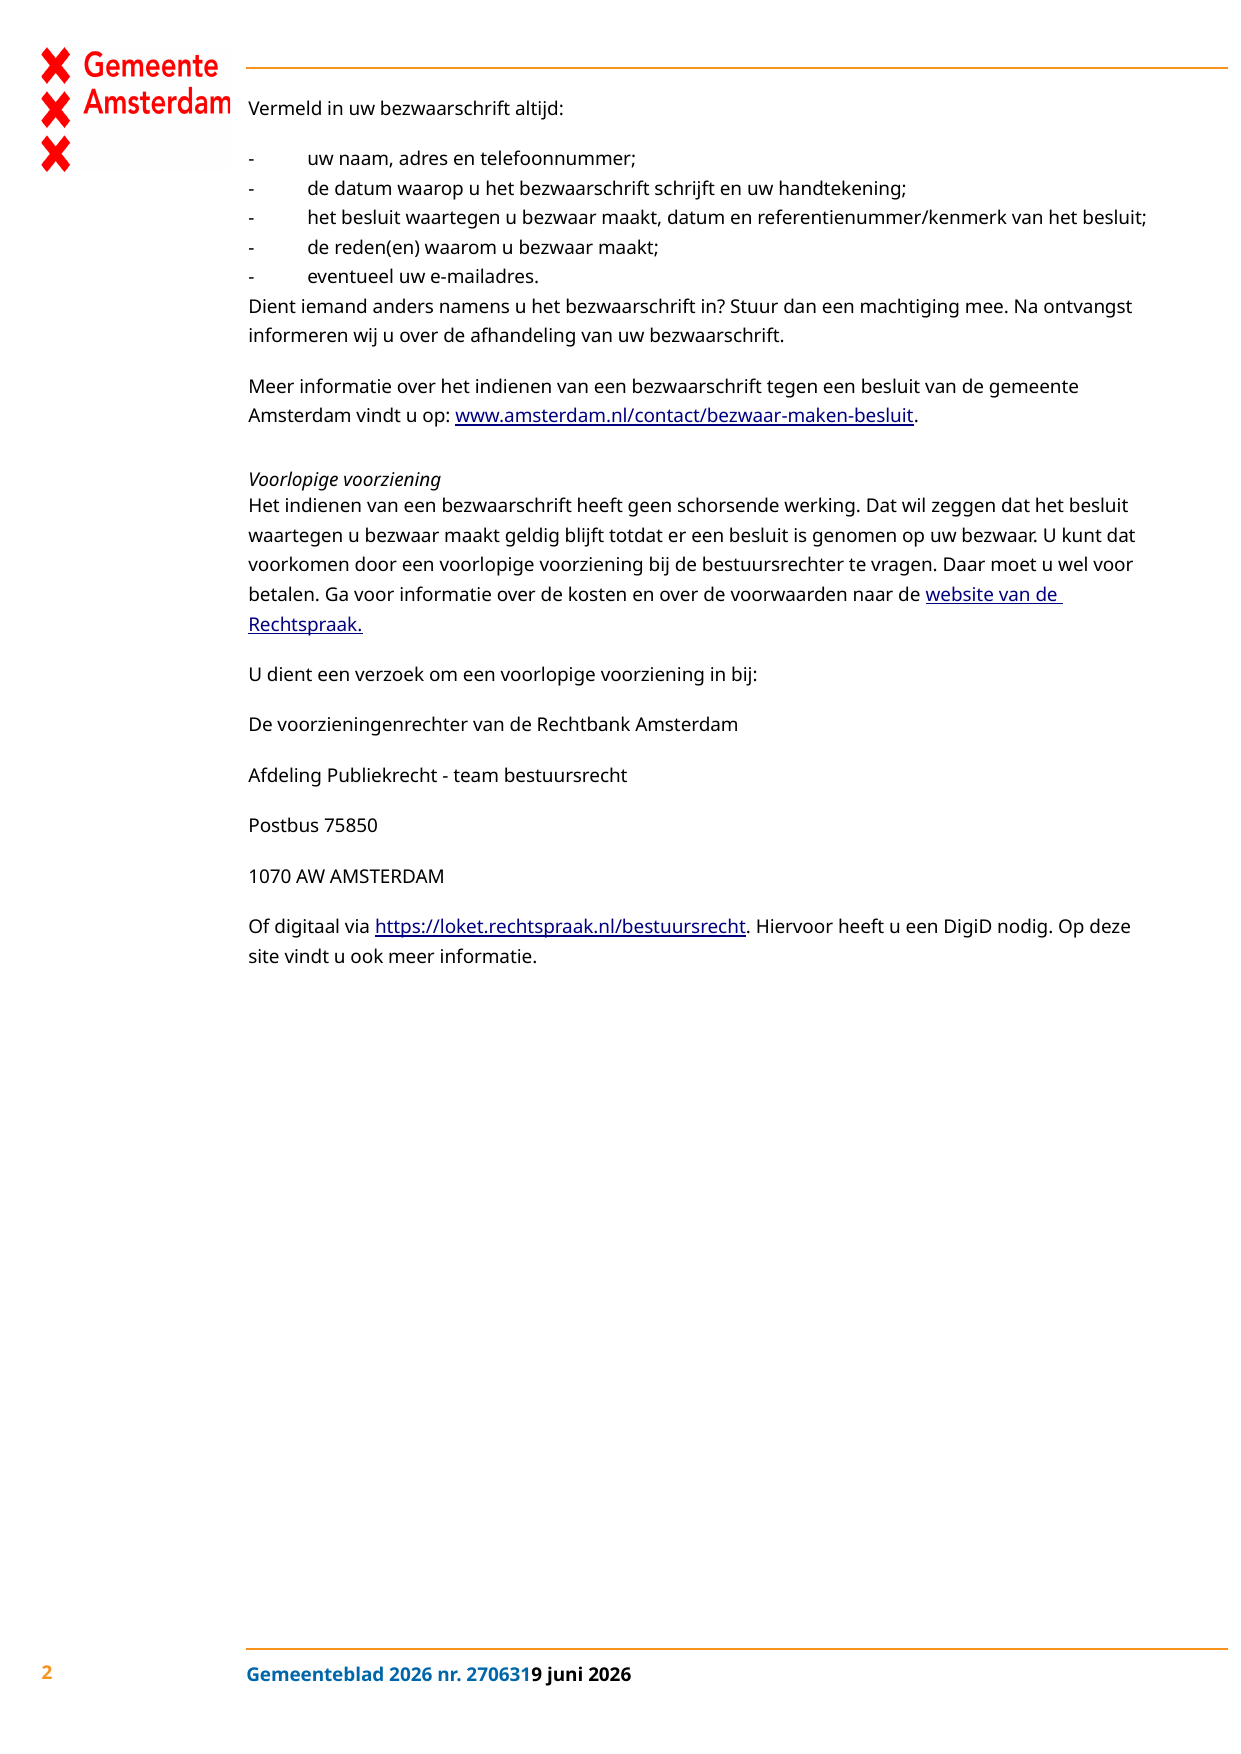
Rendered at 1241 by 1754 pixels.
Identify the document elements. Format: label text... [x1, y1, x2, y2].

text Vermeld in uw bezwaarschrift altijd: [248, 95, 1152, 121]
list de datum waarop u het bezwaarschrift schrijft en uw handtekening; [248, 175, 1152, 201]
picture [41, 47, 231, 172]
list eventueel uw e-mailadres. [248, 263, 1152, 289]
list het besluit waartegen u bezwaar maakt, datum en referentienummer/kenmerk van het besluit; [248, 204, 1152, 230]
text De voorzieningenrechter van de Rechtbank Amsterdam [248, 712, 1152, 737]
text Voorlopige voorziening [248, 467, 1152, 492]
text Dient iemand anders namens u het bezwaarschrift in? Stuur dan een machtiging mee. Na ontvangst informeren wij u over de afhandeling van uw bezwaarschrift. [248, 293, 1152, 348]
text Afdeling Publiekrecht - team bestuursrecht [248, 762, 1152, 788]
text Of digitaal via https://loket.rechtspraak.nl/bestuursrecht. Hiervoor heeft u een DigiD nodig. Op deze site vindt u ook meer informatie. [248, 913, 1152, 968]
text U dient een verzoek om een voorlopige voorziening in bij: [248, 661, 1152, 687]
text Meer informatie over het indienen van een bezwaarschrift tegen een besluit van de gemeente Amsterdam vindt u op: www.amsterdam.nl/contact/bezwaar-maken-besluit. [248, 373, 1152, 428]
text Het indienen van een bezwaarschrift heeft geen schorsende werking. Dat wil zeggen dat het besluit waartegen u bezwaar maakt geldig blijft totdat er een besluit is genomen op uw bezwaar. U kunt dat voorkomen door een voorlopige voorziening bij de bestuursrechter te vragen. Daar moet u wel voor betalen. Ga voor informatie over de kosten en over de voorwaarden naar de website van de Rechtspraak. [248, 492, 1152, 636]
text Postbus 75850 [248, 812, 1152, 838]
list uw naam, adres en telefoonnummer; [248, 145, 1152, 171]
text 1070 AW AMSTERDAM [248, 863, 1152, 888]
list de reden(en) waarom u bezwaar maakt; [248, 234, 1152, 260]
